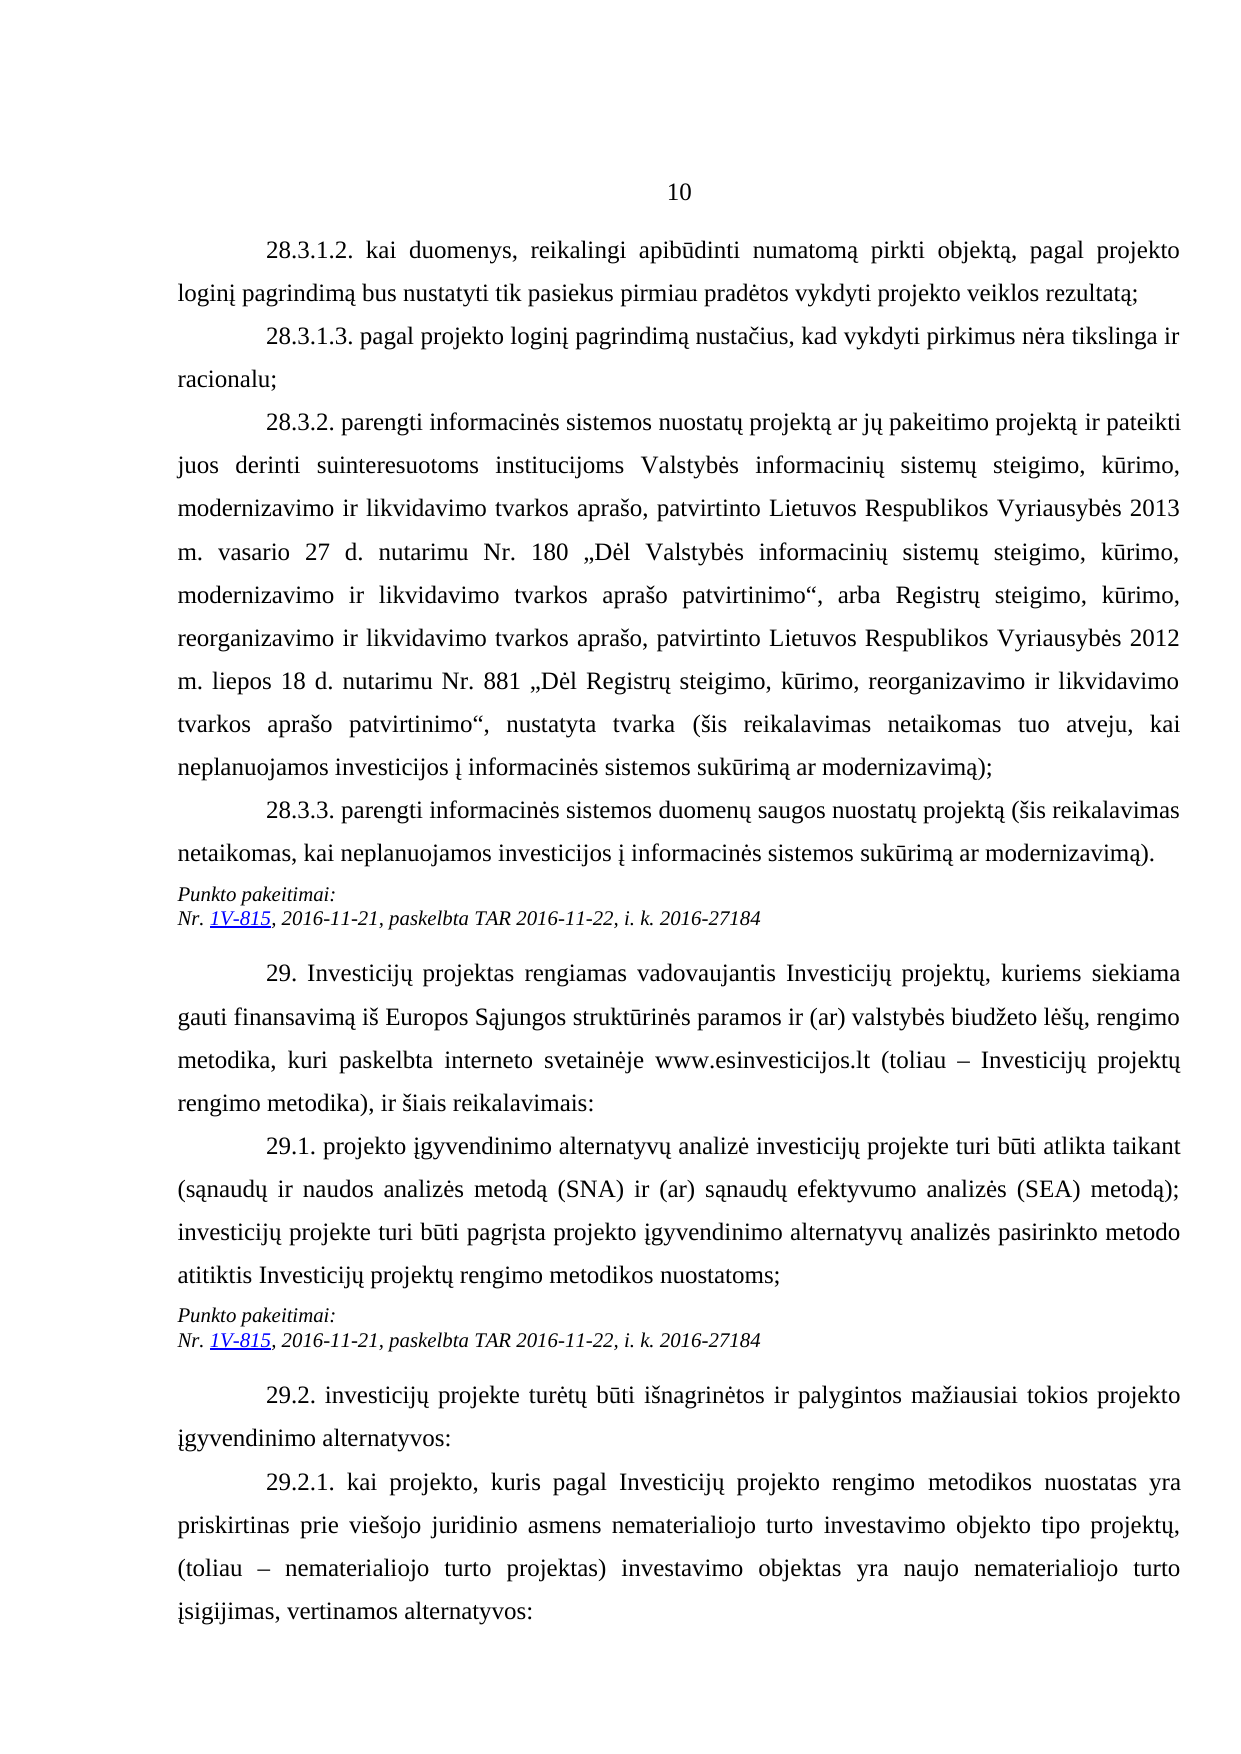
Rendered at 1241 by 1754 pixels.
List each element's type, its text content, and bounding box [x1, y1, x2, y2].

text Punkto pakeitimai: [177, 882, 1181, 906]
text Nr. 1V-815, 2016-11-21, paskelbta TAR 2016-11-22, i. k. 2016-27184 [177, 906, 1181, 930]
text Nr. 1V-815, 2016-11-21, paskelbta TAR 2016-11-22, i. k. 2016-27184 [177, 1327, 1181, 1352]
text 28.3.1.2. kai duomenys, reikalingi apibūdinti numatomą pirkti objektą, pagal projekto loginį pagrindimą bus nustatyti tik pasiekus pirmiau pradėtos vykdyti projekto veiklos rezultatą; [177, 235, 1181, 307]
text 29.1. projekto įgyvendinimo alternatyvų analizė investicijų projekte turi būti atlikta taikant (sąnaudų ir naudos analizės metodą (SNA) ir (ar) sąnaudų efektyvumo analizės (SEA) metodą); investicijų projekte turi būti pagrįsta projekto įgyvendinimo alternatyvų analizės pasirinkto metodo atitiktis Investicijų projektų rengimo metodikos nuostatoms; [177, 1131, 1181, 1289]
text Punkto pakeitimai: [177, 1303, 1181, 1327]
text 28.3.1.3. pagal projekto loginį pagrindimą nustačius, kad vykdyti pirkimus nėra tikslinga ir racionalu; [177, 321, 1181, 393]
text 29.2.1. kai projekto, kuris pagal Investicijų projekto rengimo metodikos nuostatas yra priskirtinas prie viešojo juridinio asmens nematerialiojo turto investavimo objekto tipo projektų, (toliau – nematerialiojo turto projektas) investavimo objektas yra naujo nematerialiojo turto įsigijimas, vertinamos alternatyvos: [177, 1467, 1181, 1625]
text 28.3.2. parengti informacinės sistemos nuostatų projektą ar jų pakeitimo projektą ir pateikti juos derinti suinteresuotoms institucijoms Valstybės informacinių sistemų steigimo, kūrimo, modernizavimo ir likvidavimo tvarkos aprašo, patvirtinto Lietuvos Respublikos Vyriausybės 2013 m. vasario 27 d. nutarimu Nr. 180 „Dėl Valstybės informacinių sistemų steigimo, kūrimo, modernizavimo ir likvidavimo tvarkos aprašo patvirtinimo“, arba Registrų steigimo, kūrimo, reorganizavimo ir likvidavimo tvarkos aprašo, patvirtinto Lietuvos Respublikos Vyriausybės 2012 m. liepos 18 d. nutarimu Nr. 881 „Dėl Registrų steigimo, kūrimo, reorganizavimo ir likvidavimo tvarkos aprašo patvirtinimo“, nustatyta tvarka (šis reikalavimas netaikomas tuo atveju, kai neplanuojamos investicijos į informacinės sistemos sukūrimą ar modernizavimą); [177, 407, 1181, 781]
text 29. Investicijų projektas rengiamas vadovaujantis Investicijų projektų, kuriems siekiama gauti finansavimą iš Europos Sąjungos struktūrinės paramos ir (ar) valstybės biudžeto lėšų, rengimo metodika, kuri paskelbta interneto svetainėje www.esinvesticijos.lt (toliau – Investicijų projektų rengimo metodika), ir šiais reikalavimais: [177, 958, 1181, 1117]
text 28.3.3. parengti informacinės sistemos duomenų saugos nuostatų projektą (šis reikalavimas netaikomas, kai neplanuojamos investicijos į informacinės sistemos sukūrimą ar modernizavimą). [177, 795, 1181, 867]
text 29.2. investicijų projekte turėtų būti išnagrinėtos ir palygintos mažiausiai tokios projekto įgyvendinimo alternatyvos: [177, 1380, 1181, 1452]
